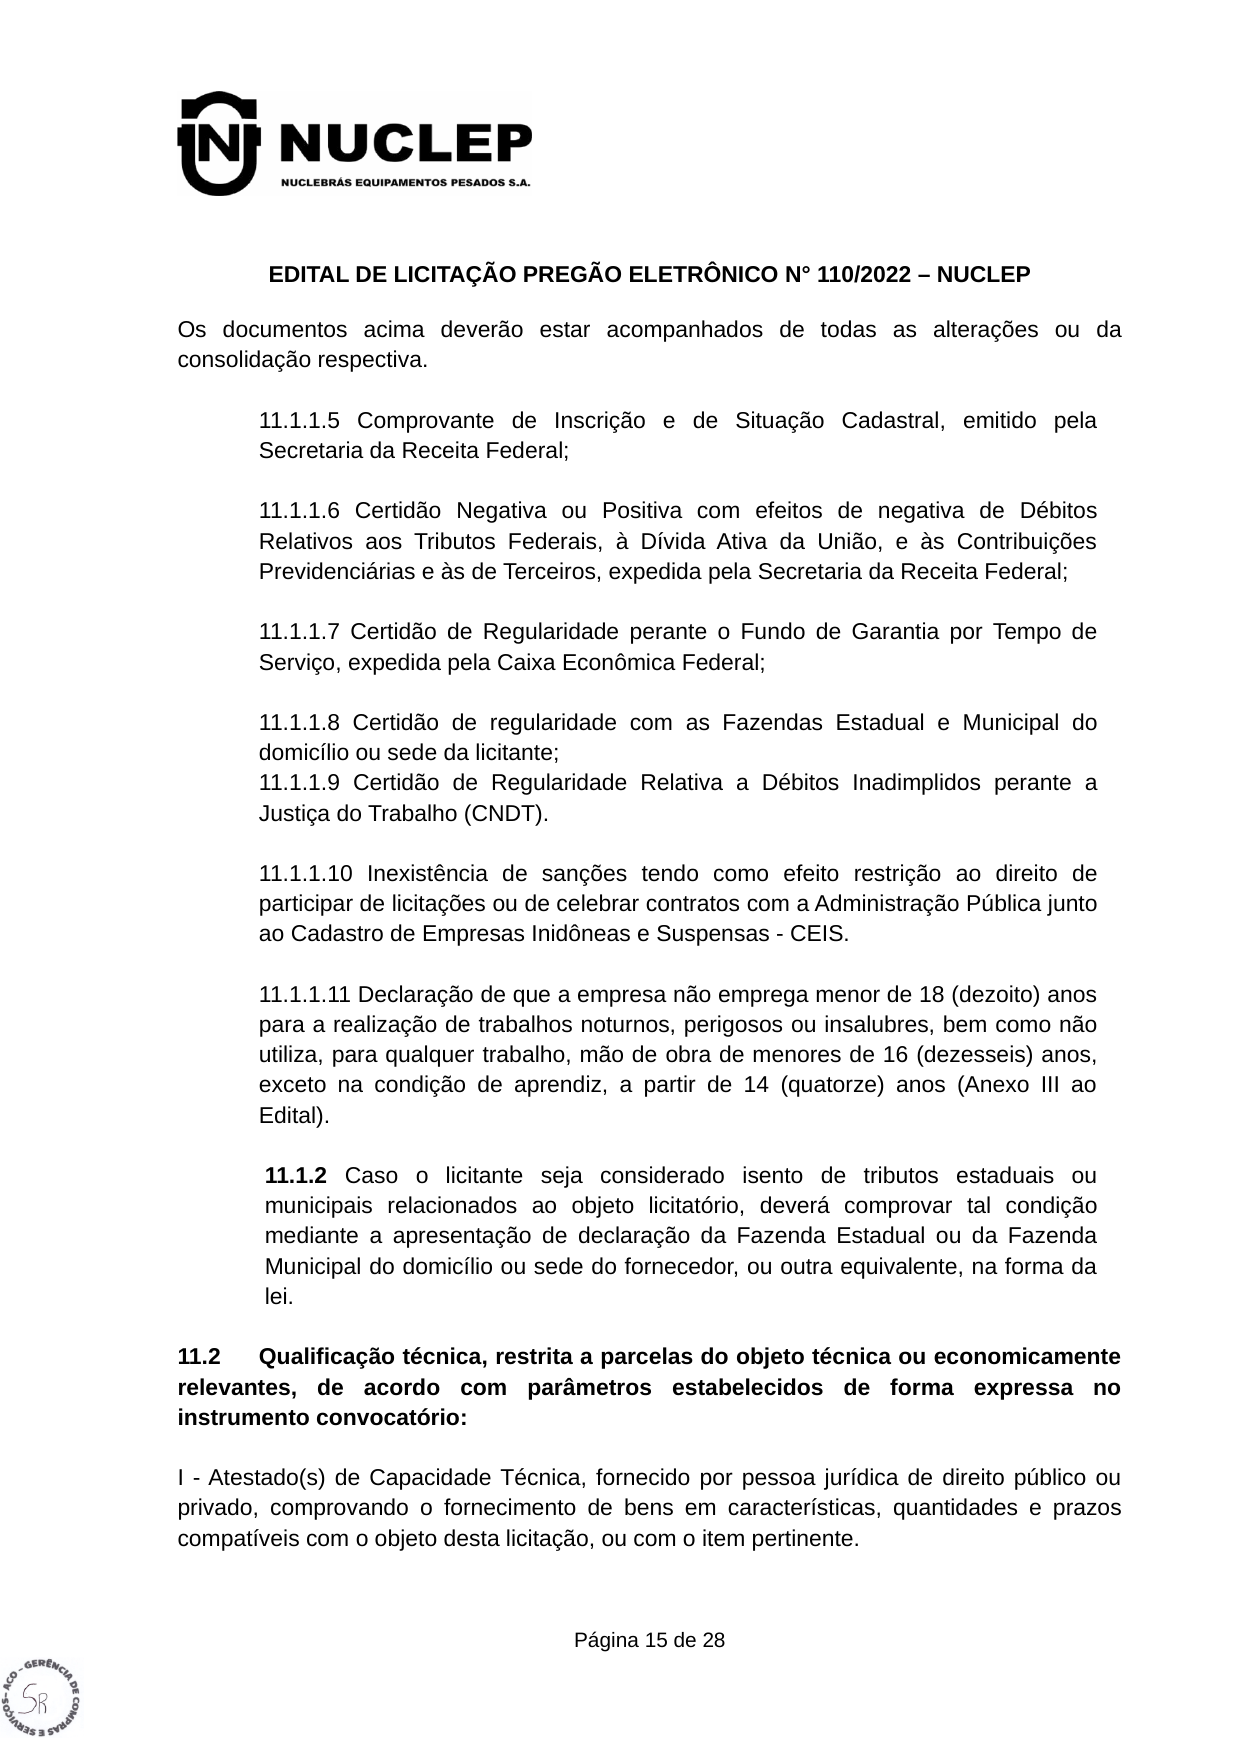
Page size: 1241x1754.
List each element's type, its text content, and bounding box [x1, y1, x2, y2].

text 11.1.1.6 Certidão Negativa ou Positiva com efeitos de negativa de Débitos Relativos aos Tributos Federais, à Dívida Ativa da União, e às Contribuições Previdenciárias e às de Terceiros, expedida pela Secretaria da Receita Federal; [259, 497, 1098, 584]
text 11.1.1.11 Declaração de que a empresa não emprega menor de 18 (dezoito) anos para a realização de trabalhos noturnos, perigosos ou insalubres, bem como não utiliza, para qualquer trabalho, mão de obra de menores de 16 (dezesseis) anos, exceto na condição de aprendiz, a partir de 14 (quatorze) anos (Anexo III ao Edital). [259, 981, 1098, 1128]
text I - Atestado(s) de Capacidade Técnica, fornecido por pessoa jurídica de direito público ou privado, comprovando o fornecimento de bens em características, quantidades e prazos compatíveis com o objeto desta licitação, ou com o item pertinente. [177, 1464, 1122, 1551]
text 11.1.1.8 Certidão de regularidade com as Fazendas Estadual e Municipal do domicílio ou sede da licitante; [259, 709, 1098, 766]
picture [0, 1657, 86, 1738]
text Os documentos acima deverão estar acompanhados de todas as alterações ou da consolidação respectiva. [177, 316, 1122, 373]
list Qualificação técnica, restrita a parcelas do objeto técnica ou economicamente relevantes, de acordo com parâmetros estabelecidos de forma expressa no instrumento convocatório: [177, 1343, 1122, 1430]
text 11.1.1.5 Comprovante de Inscrição e de Situação Cadastral, emitido pela Secretaria da Receita Federal; [259, 407, 1098, 463]
text 11.1.1.7 Certidão de Regularidade perante o Fundo de Garantia por Tempo de Serviço, expedida pela Caixa Econômica Federal; [259, 618, 1098, 675]
picture [177, 91, 532, 196]
text 11.1.1.10 Inexistência de sanções tendo como efeito restrição ao direito de participar de licitações ou de celebrar contratos com a Administração Pública junto ao Cadastro de Empresas Inidôneas e Suspensas - CEIS. [259, 860, 1098, 947]
text 11.1.1.9 Certidão de Regularidade Relativa a Débitos Inadimplidos perante a Justiça do Trabalho (CNDT). [259, 769, 1098, 826]
list Caso o licitante seja considerado isento de tributos estaduais ou municipais relacionados ao objeto licitatório, deverá comprovar tal condição mediante a apresentação de declaração da Fazenda Estadual ou da Fazenda Municipal do domicílio ou sede do fornecedor, ou outra equivalente, na forma da lei. [264, 1162, 1098, 1309]
